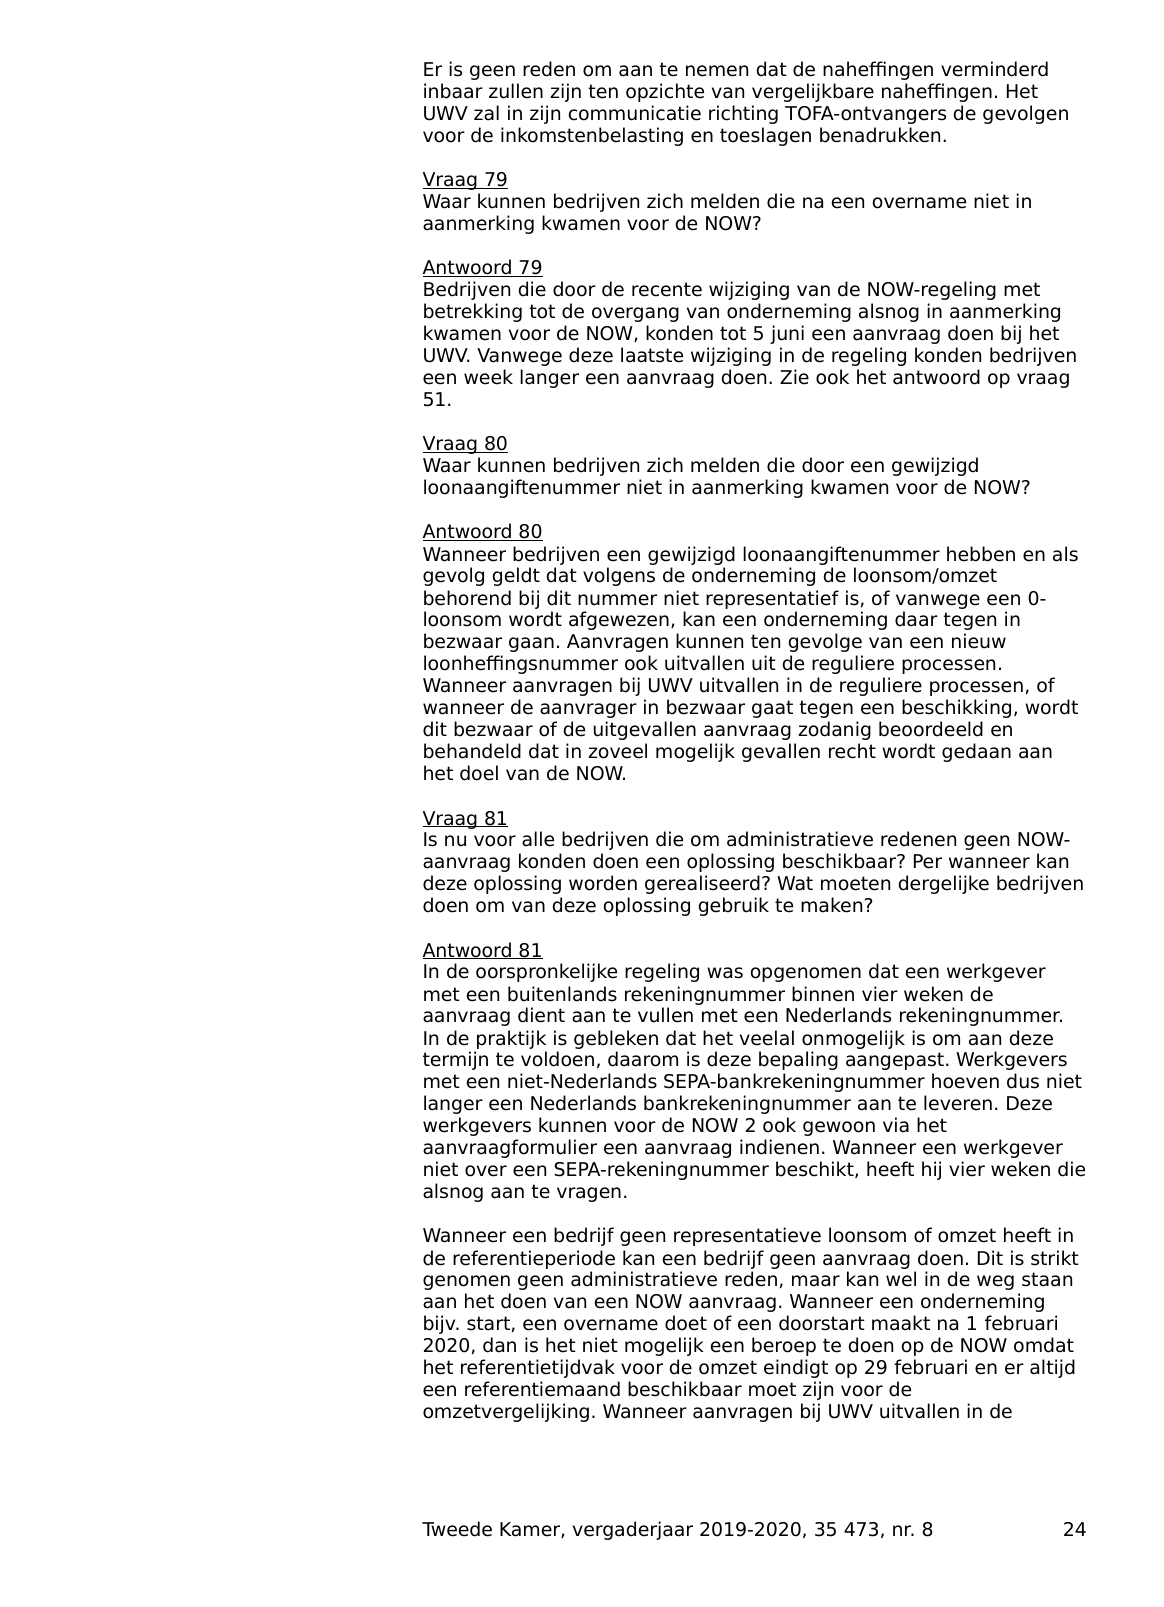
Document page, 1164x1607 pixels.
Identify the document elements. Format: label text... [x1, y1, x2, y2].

text Antwoord 79 [422, 257, 1087, 279]
text Vraag 81 [422, 807, 1087, 829]
text Wanneer een bedrijf geen representatieve loonsom of omzet heeft in de referentieperiode kan een bedrijf geen aanvraag doen. Dit is strikt genomen geen administratieve reden, maar kan wel in de weg staan aan het doen van een NOW aanvraag. Wanneer een onderneming bijv. start, een overname doet of een doorstart maakt na 1 februari 2020, dan is het niet mogelijk een beroep te doen op de NOW omdat het referentietijdvak voor de omzet eindigt op 29 februari en er altijd een referentiemaand beschikbaar moet zijn voor de omzetvergelijking. Wanneer aanvragen bij UWV uitvallen in de [422, 1225, 1087, 1423]
text In de oorspronkelijke regeling was opgenomen dat een werkgever met een buitenlands rekeningnummer binnen vier weken de aanvraag dient aan te vullen met een Nederlands rekeningnummer. In de praktijk is gebleken dat het veelal onmogelijk is om aan deze termijn te voldoen, daarom is deze bepaling aangepast. Werkgevers met een niet-Nederlands SEPA-bankrekeningnummer hoeven dus niet langer een Nederlands bankrekeningnummer aan te leveren. Deze werkgevers kunnen voor de NOW 2 ook gewoon via het aanvraagformulier een aanvraag indienen. Wanneer een werkgever niet over een SEPA-rekeningnummer beschikt, heeft hij vier weken die alsnog aan te vragen. [422, 961, 1087, 1203]
text Waar kunnen bedrijven zich melden die door een gewijzigd loonaangiftenummer niet in aanmerking kwamen voor de NOW? [422, 455, 1087, 499]
text Is nu voor alle bedrijven die om administratieve redenen geen NOW-aanvraag konden doen een oplossing beschikbaar? Per wanneer kan deze oplossing worden gerealiseerd? Wat moeten dergelijke bedrijven doen om van deze oplossing gebruik te maken? [422, 829, 1087, 917]
text Waar kunnen bedrijven zich melden die na een overname niet in aanmerking kwamen voor de NOW? [422, 191, 1087, 235]
text Vraag 80 [422, 433, 1087, 455]
text Antwoord 80 [422, 521, 1087, 543]
text Er is geen reden om aan te nemen dat de naheffingen verminderd inbaar zullen zijn ten opzichte van vergelijkbare naheffingen. Het UWV zal in zijn communicatie richting TOFA-ontvangers de gevolgen voor de inkomstenbelasting en toeslagen benadrukken. [422, 59, 1087, 147]
text Vraag 79 [422, 169, 1087, 191]
text Wanneer bedrijven een gewijzigd loonaangiftenummer hebben en als gevolg geldt dat volgens de onderneming de loonsom/omzet behorend bij dit nummer niet representatief is, of vanwege een 0-loonsom wordt afgewezen, kan een onderneming daar tegen in bezwaar gaan. Aanvragen kunnen ten gevolge van een nieuw loonheffingsnummer ook uitvallen uit de reguliere processen. Wanneer aanvragen bij UWV uitvallen in de reguliere processen, of wanneer de aanvrager in bezwaar gaat tegen een beschikking, wordt dit bezwaar of de uitgevallen aanvraag zodanig beoordeeld en behandeld dat in zoveel mogelijk gevallen recht wordt gedaan aan het doel van de NOW. [422, 543, 1087, 785]
text Antwoord 81 [422, 939, 1087, 961]
text Bedrijven die door de recente wijziging van de NOW-regeling met betrekking tot de overgang van onderneming alsnog in aanmerking kwamen voor de NOW, konden tot 5 juni een aanvraag doen bij het UWV. Vanwege deze laatste wijziging in de regeling konden bedrijven een week langer een aanvraag doen. Zie ook het antwoord op vraag 51. [422, 279, 1087, 411]
